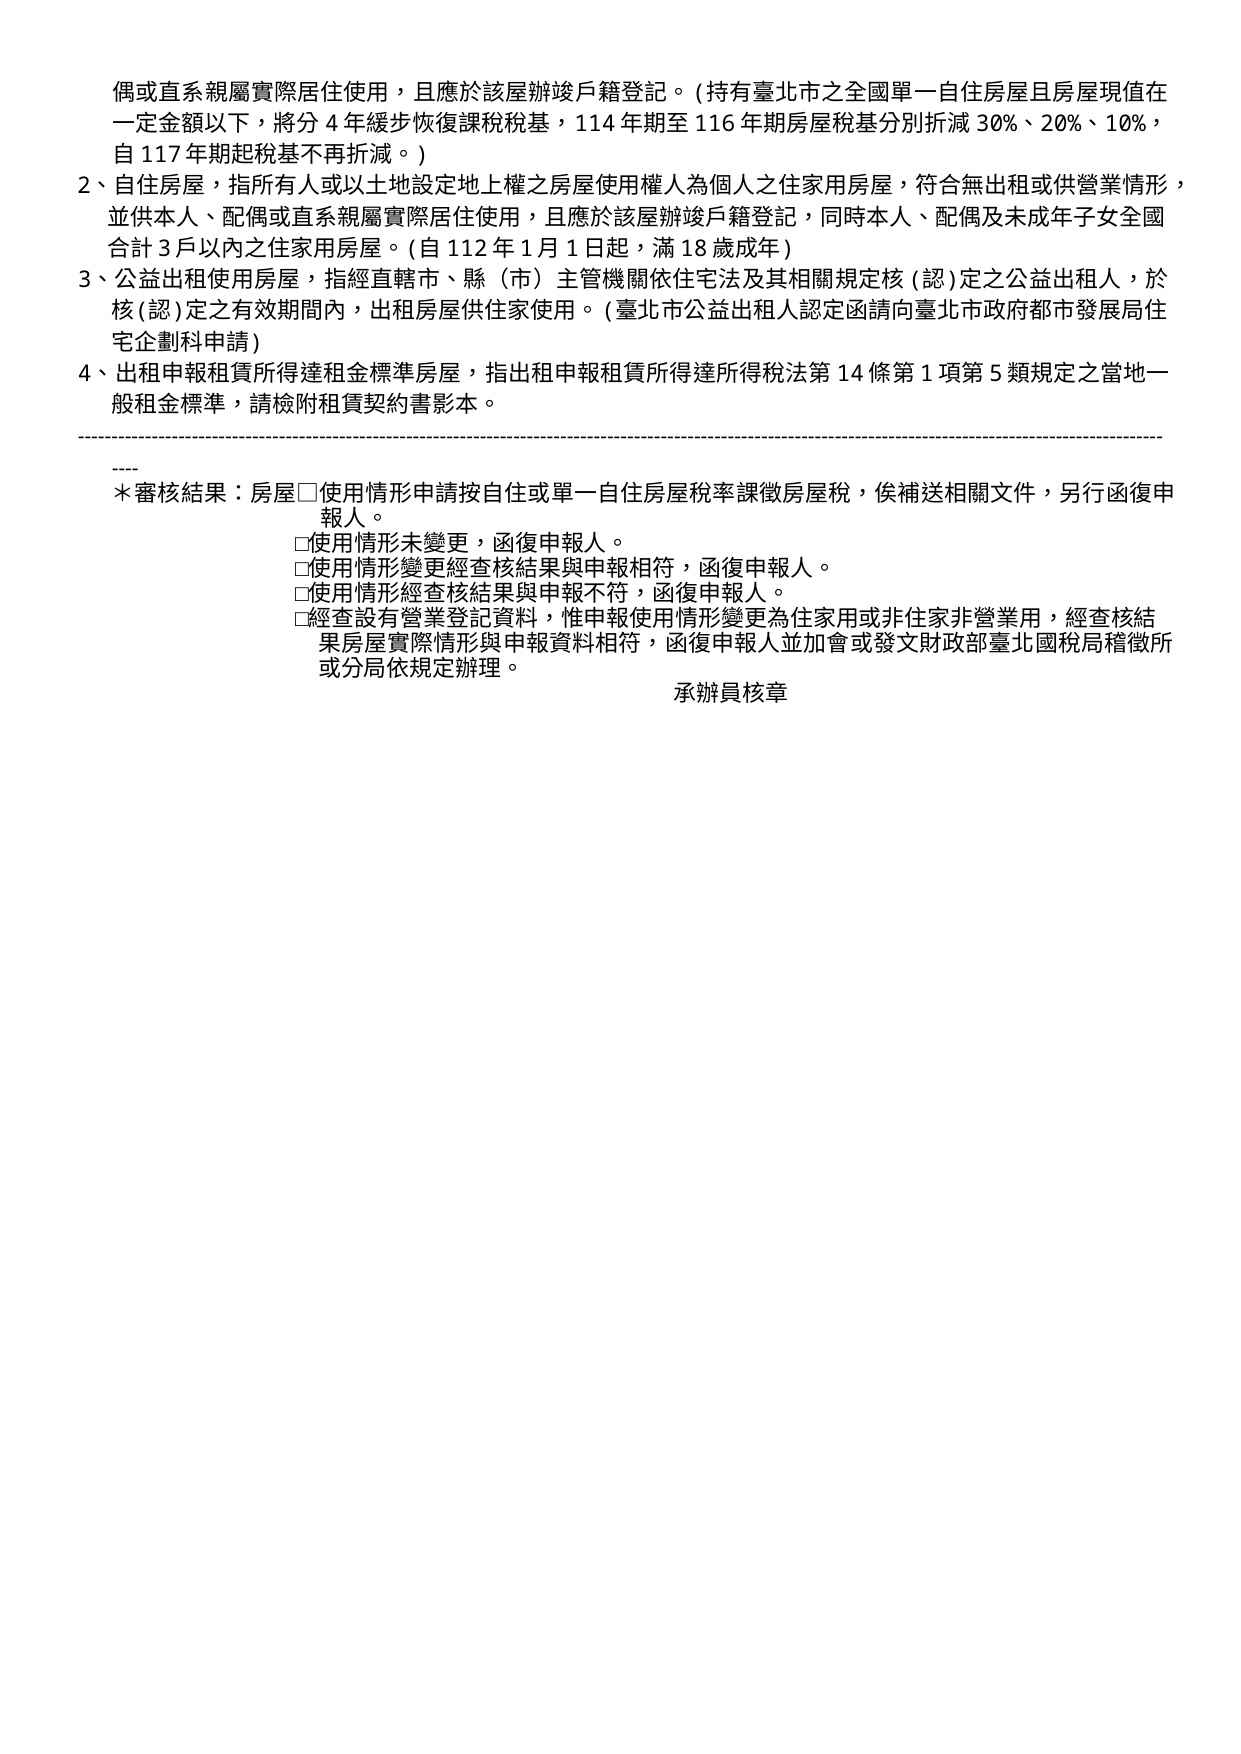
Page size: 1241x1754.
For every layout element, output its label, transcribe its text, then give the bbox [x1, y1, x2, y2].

text 4、出租申報租賃所得達租金標準房屋，指出租申報租賃所得達所得稅法第14條第1項第5類規定之當地一般租金標準，請檢附租賃契約書影本。 [78, 356, 1169, 419]
text ---------------------------------------------------------------------------------------------------------------------------------------------------------------------- [78, 419, 1169, 481]
text □使用情形未變更，函復申報人。 [112, 531, 1175, 556]
text ＊審核結果：房屋□使用情形申請按自住或單一自住房屋稅率課徵房屋稅，俟補送相關文件，另行函復申報人。 [111, 481, 1175, 531]
text □使用情形變更經查核結果與申報相符，函復申報人。 [112, 556, 1175, 581]
text □使用情形經查核結果與申報不符，函復申報人。 [112, 581, 1175, 606]
text 果房屋實際情形與申報資料相符，函復申報人並加會或發文財政部臺北國稅局稽徵所或分局依規定辦理。 [318, 631, 1175, 681]
text 2、自住房屋，指所有人或以土地設定地上權之房屋使用權人為個人之住家用房屋，符合無出租或供營業情形，並供本人、配偶或直系親屬實際居住使用，且應於該屋辦竣戶籍登記，同時本人、配偶及未成年子女全國合計3戶以內之住家用房屋。(自112年1月1日起，滿18歲成年) [77, 169, 1169, 262]
text 承辦員核章 [95, 681, 1175, 706]
text □經查設有營業登記資料，惟申報使用情形變更為住家用或非住家非營業用，經查核結 [112, 606, 1175, 631]
text 偶或直系親屬實際居住使用，且應於該屋辦竣戶籍登記。(持有臺北市之全國單一自住房屋且房屋現值在一定金額以下，將分4年緩步恢復課稅稅基，114年期至116年期房屋稅基分別折減30%、20%、10%，自117年期起稅基不再折減。) [77, 75, 1169, 169]
text 3、公益出租使用房屋，指經直轄市、縣（市）主管機關依住宅法及其相關規定核(認)定之公益出租人，於核(認)定之有效期間內，出租房屋供住家使用。(臺北市公益出租人認定函請向臺北市政府都市發展局住宅企劃科申請) [78, 262, 1169, 356]
